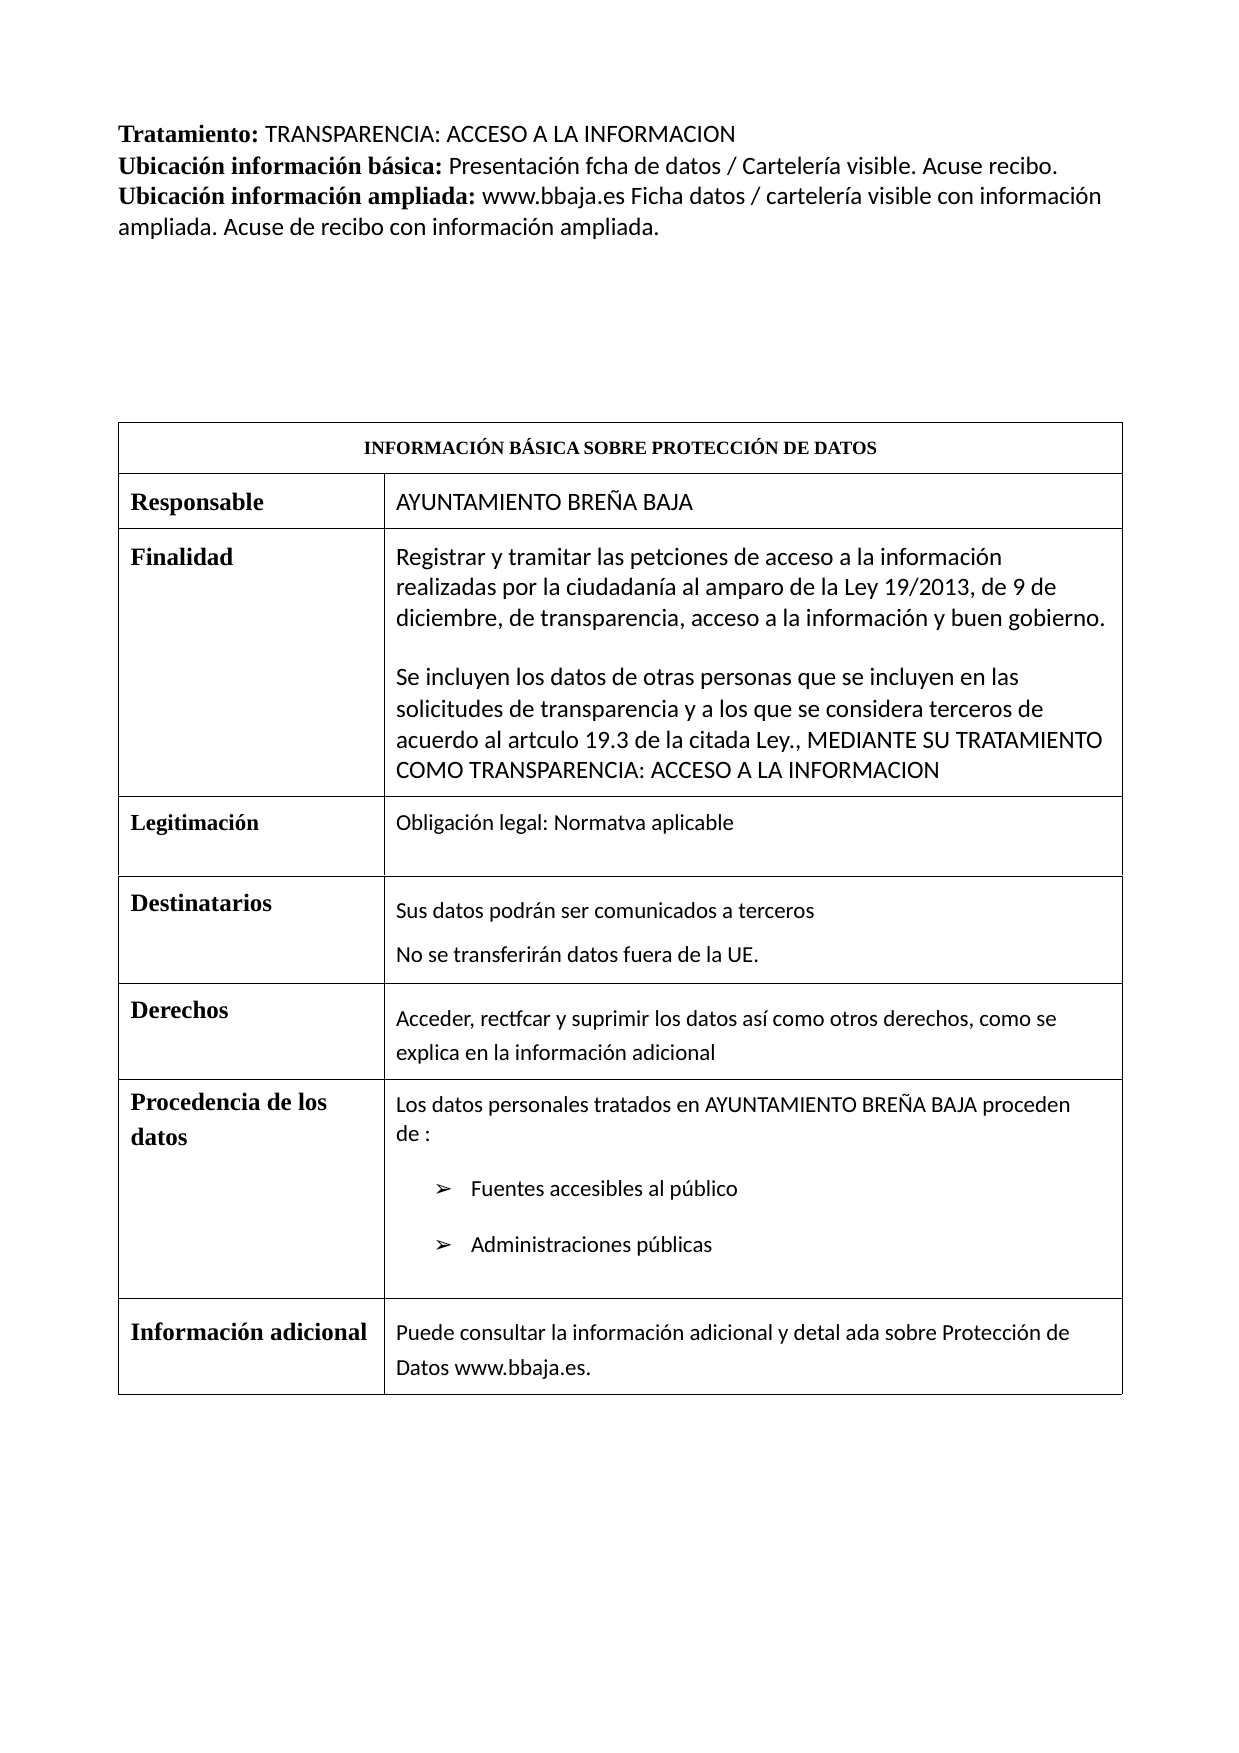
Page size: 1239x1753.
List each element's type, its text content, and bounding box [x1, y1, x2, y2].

text Obligación legal: Normatva aplicable [396, 807, 1122, 836]
text explica en la información adicional [396, 1035, 1122, 1067]
text Puede consultar la información adicional y detal ada sobre Protección de [385, 1304, 1122, 1350]
text No se transferirán datos fuera de la UE. [396, 928, 1122, 971]
text Sus datos podrán ser comunicados a terceros [396, 881, 1122, 928]
text ➢ Fuentes accesibles al público [433, 1169, 1122, 1203]
text Registrar y tramitar las petciones de acceso a la información [396, 539, 1122, 571]
text [1123, 485, 1225, 517]
text COMO TRANSPARENCIA: ACCESO A LA INFORMACION [396, 754, 1122, 785]
text INFORMACIÓN BÁSICA SOBRE PROTECCIÓN DE DATOS [364, 419, 1225, 463]
text AYUNTAMIENTO BREÑA BAJA [396, 485, 1122, 517]
text Ubicación información básica: Presentación fcha de datos / Cartelería visible. Acuse recibo. [118, 150, 1225, 180]
text [1123, 602, 1225, 632]
text Se incluyen los datos de otras personas que se incluyen en las [396, 654, 1122, 693]
text Procedencia de los [130, 1080, 384, 1121]
text Finalidad [130, 539, 384, 571]
text Legitimación [130, 797, 384, 839]
text [385, 883, 396, 918]
text [1123, 693, 1225, 724]
text diciembre, de transparencia, acceso a la información y buen gobierno. [396, 602, 1122, 632]
text [1123, 993, 1225, 1035]
text Información adicional [130, 1304, 384, 1350]
text [1123, 1035, 1225, 1067]
text [1123, 571, 1225, 602]
text [1123, 539, 1225, 571]
text Destinatarios [130, 883, 384, 918]
text Responsable [130, 485, 384, 517]
text Acceder, rectfcar y suprimir los datos así como otros derechos, como se [396, 993, 1122, 1035]
text Los datos personales tratados en AYUNTAMIENTO BREÑA BAJA proceden [396, 1089, 1122, 1118]
text [385, 1080, 396, 1121]
text solicitudes de transparencia y a los que se considera terceros de [396, 693, 1122, 724]
text [385, 797, 396, 839]
text realizadas por la ciudadanía al amparo de la Ley 19/2013, de 9 de [396, 571, 1122, 602]
text [385, 539, 396, 571]
text [1123, 1118, 1225, 1147]
text [1123, 1225, 1225, 1259]
text Datos www.bbaja.es. [396, 1350, 1122, 1382]
text [385, 1121, 396, 1151]
text [1123, 654, 1225, 693]
text ampliada. Acuse de recibo con información ampliada. [118, 211, 1225, 241]
text [385, 485, 396, 517]
text [1123, 1169, 1225, 1203]
text [1123, 724, 1225, 754]
text [1123, 754, 1225, 785]
text Derechos [130, 985, 384, 1026]
text [1123, 881, 1225, 928]
text [385, 985, 396, 1026]
text [1123, 1350, 1225, 1382]
text [1123, 1089, 1225, 1118]
text datos [130, 1121, 384, 1151]
text acuerdo al artculo 19.3 de la citada Ley., MEDIANTE SU TRATAMIENTO [396, 724, 1122, 754]
text [130, 1071, 384, 1079]
text [1123, 807, 1225, 836]
text de : [396, 1118, 1122, 1147]
text ➢ Administraciones públicas [433, 1225, 1122, 1259]
text Ubicación información ampliada: www.bbaja.es Ficha datos / cartelería visible con información [118, 180, 1225, 211]
text [1123, 1304, 1225, 1350]
text Tratamiento: TRANSPARENCIA: ACCESO A LA INFORMACION [118, 114, 1225, 150]
text [1123, 928, 1225, 971]
